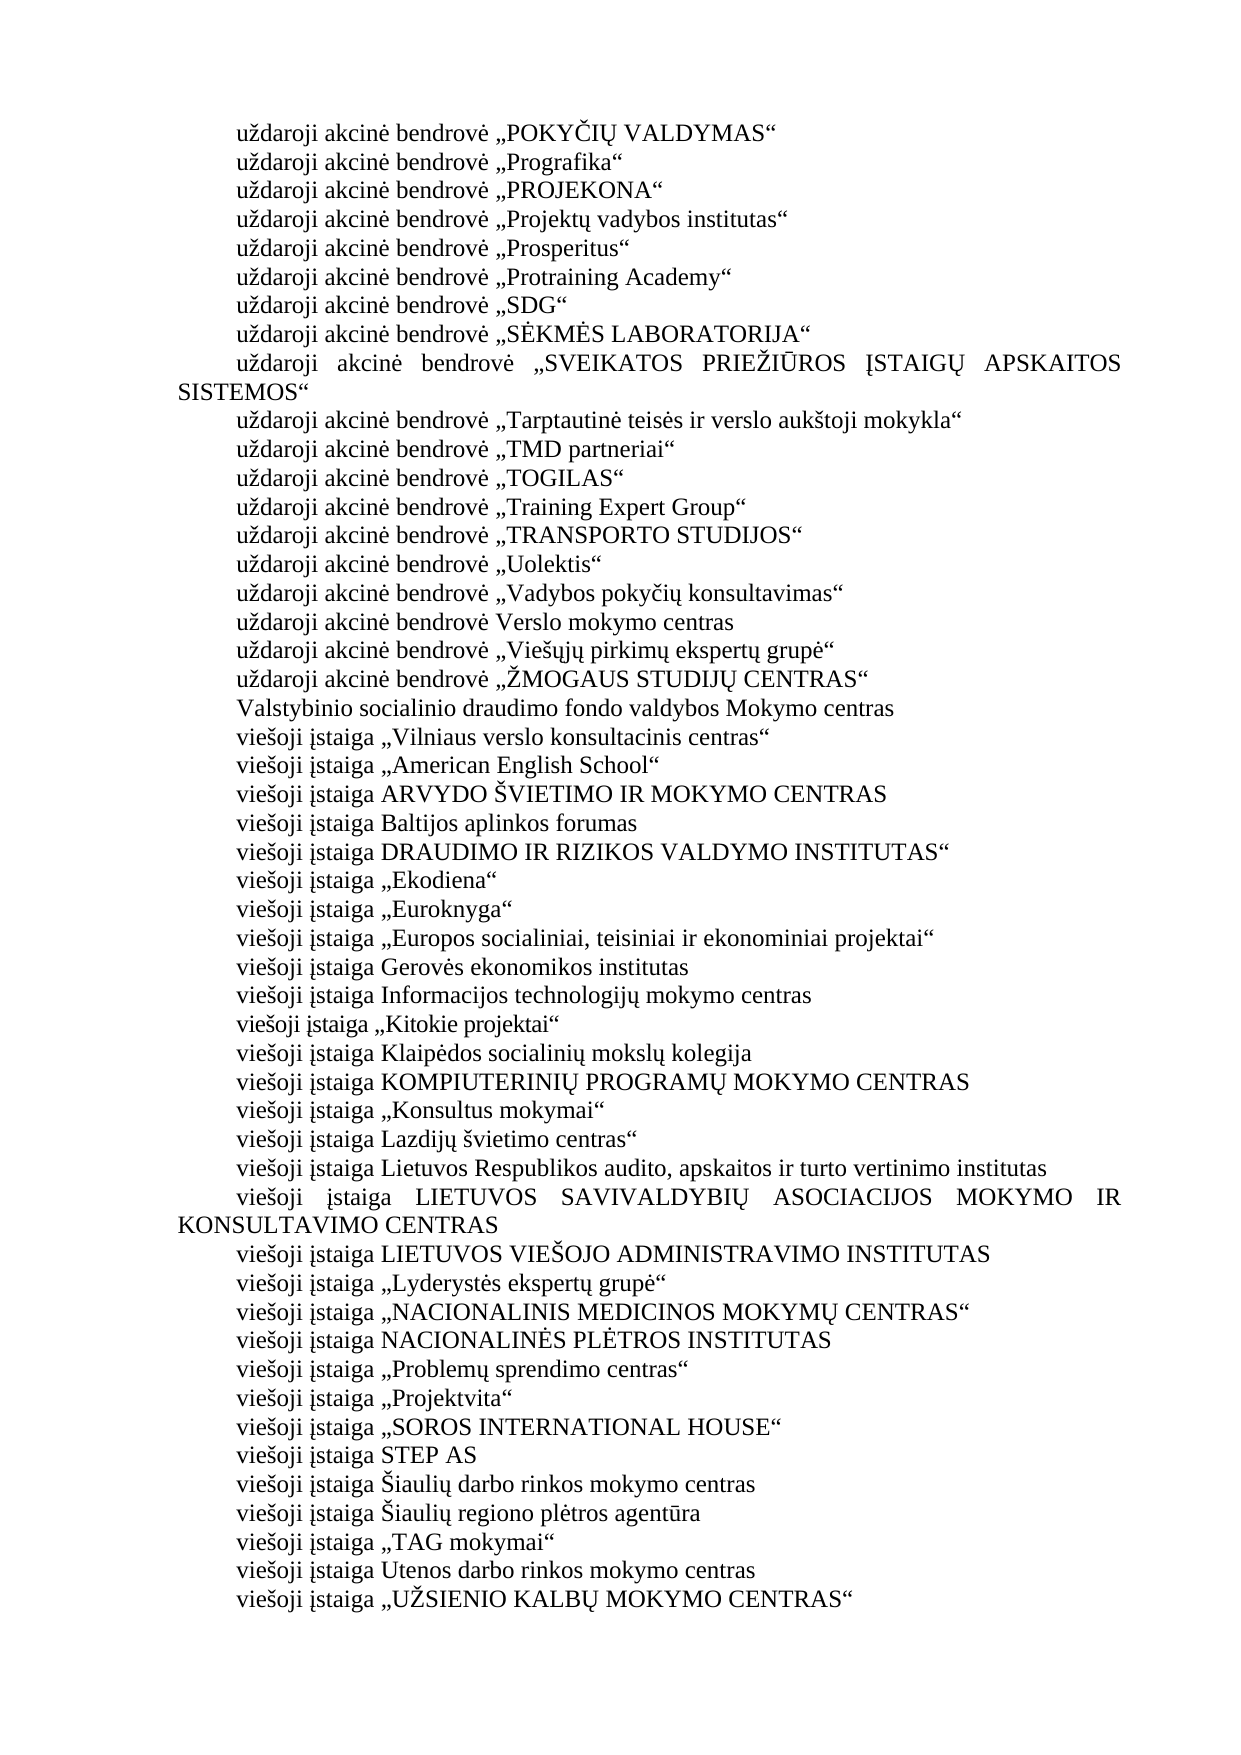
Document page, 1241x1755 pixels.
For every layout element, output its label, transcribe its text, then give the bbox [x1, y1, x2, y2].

text viešoji įstaiga „UŽSIENIO KALBŲ MOKYMO CENTRAS“ [177, 1584, 1122, 1613]
text viešoji įstaiga Lazdijų švietimo centras“ [177, 1124, 1122, 1153]
text uždaroji akcinė bendrovė „TRANSPORTO STUDIJOS“ [177, 521, 1122, 549]
text viešoji įstaiga LIETUVOS SAVIVALDYBIŲ ASOCIACIJOS MOKYMO IR KONSULTAVIMO CENTRAS [177, 1182, 1122, 1239]
text viešoji įstaiga Klaipėdos socialinių mokslų kolegija [177, 1038, 1122, 1067]
text viešoji įstaiga „Konsultus mokymai“ [177, 1096, 1122, 1124]
text viešoji įstaiga STEP AS [177, 1441, 1122, 1469]
text viešoji įstaiga „Lyderystės ekspertų grupė“ [177, 1268, 1122, 1297]
text uždaroji akcinė bendrovė „POKYČIŲ VALDYMAS“ [177, 118, 1122, 147]
text uždaroji akcinė bendrovė „Protraining Academy“ [177, 262, 1122, 291]
text viešoji įstaiga „Ekodiena“ [177, 866, 1122, 894]
text viešoji įstaiga „Kitokie projektai“ [177, 1009, 1122, 1038]
text viešoji įstaiga „NACIONALINIS MEDICINOS MOKYMŲ CENTRAS“ [177, 1297, 1122, 1326]
text viešoji įstaiga DRAUDIMO IR RIZIKOS VALDYMO INSTITUTAS“ [177, 837, 1122, 866]
text viešoji įstaiga Lietuvos Respublikos audito, apskaitos ir turto vertinimo institutas [177, 1153, 1122, 1182]
text viešoji įstaiga „Problemų sprendimo centras“ [177, 1354, 1122, 1383]
text Valstybinio socialinio draudimo fondo valdybos Mokymo centras [177, 693, 1122, 722]
text uždaroji akcinė bendrovė „ŽMOGAUS STUDIJŲ CENTRAS“ [177, 664, 1122, 693]
text viešoji įstaiga Informacijos technologijų mokymo centras [177, 981, 1122, 1009]
text uždaroji akcinė bendrovė Verslo mokymo centras [177, 607, 1122, 636]
text viešoji įstaiga „SOROS INTERNATIONAL HOUSE“ [177, 1412, 1122, 1441]
text uždaroji akcinė bendrovė „Prosperitus“ [177, 233, 1122, 262]
text viešoji įstaiga Baltijos aplinkos forumas [177, 808, 1122, 837]
text viešoji įstaiga „Projektvita“ [177, 1383, 1122, 1412]
text uždaroji akcinė bendrovė „Prografika“ [177, 147, 1122, 176]
text viešoji įstaiga LIETUVOS VIEŠOJO ADMINISTRAVIMO INSTITUTAS [177, 1239, 1122, 1268]
text viešoji įstaiga Utenos darbo rinkos mokymo centras [177, 1556, 1122, 1584]
text viešoji įstaiga Šiaulių regiono plėtros agentūra [177, 1498, 1122, 1527]
text viešoji įstaiga Gerovės ekonomikos institutas [177, 952, 1122, 981]
text uždaroji akcinė bendrovė „Projekona“ [177, 176, 1122, 204]
text viešoji įstaiga KOMPIUTERINIŲ PROGRAMŲ MOKYMO CENTRAS [177, 1067, 1122, 1096]
text uždaroji akcinė bendrovė „TOGILAS“ [177, 463, 1122, 492]
text viešoji įstaiga „American English School“ [177, 751, 1122, 779]
text uždaroji akcinė bendrovė „Uolektis“ [177, 549, 1122, 578]
text viešoji įstaiga „TAG mokymai“ [177, 1527, 1122, 1556]
text uždaroji akcinė bendrovė „Projektų vadybos institutas“ [177, 204, 1122, 233]
text uždaroji akcinė bendrovė „SDG“ [177, 291, 1122, 319]
text viešoji įstaiga NACIONALINĖS PLĖTROS INSTITUTAS [177, 1326, 1122, 1354]
text uždaroji akcinė bendrovė „TMD partneriai“ [177, 434, 1122, 463]
text uždaroji akcinė bendrovė „SĖKMĖS LABORATORIJA“ [177, 319, 1122, 348]
text viešoji įstaiga ARVYDO ŠVIETIMO IR MOKYMO CENTRAS [177, 779, 1122, 808]
text uždaroji akcinė bendrovė „Tarptautinė teisės ir verslo aukštoji mokykla“ [177, 406, 1122, 434]
text viešoji įstaiga „Euroknyga“ [177, 894, 1122, 923]
text viešoji įstaiga „Vilniaus verslo konsultacinis centras“ [177, 722, 1122, 751]
text viešoji įstaiga „Europos socialiniai, teisiniai ir ekonominiai projektai“ [177, 923, 1122, 952]
text uždaroji akcinė bendrovė „Vadybos pokyčių konsultavimas“ [177, 578, 1122, 607]
text viešoji įstaiga Šiaulių darbo rinkos mokymo centras [177, 1469, 1122, 1498]
text uždaroji akcinė bendrovė „Training Expert Group“ [177, 492, 1122, 521]
text uždaroji akcinė bendrovė „Viešųjų pirkimų ekspertų grupė“ [177, 636, 1122, 664]
text uždaroji akcinė bendrovė „SVEIKATOS PRIEŽIŪROS ĮSTAIGŲ APSKAITOS SISTEMOS“ [177, 348, 1122, 406]
